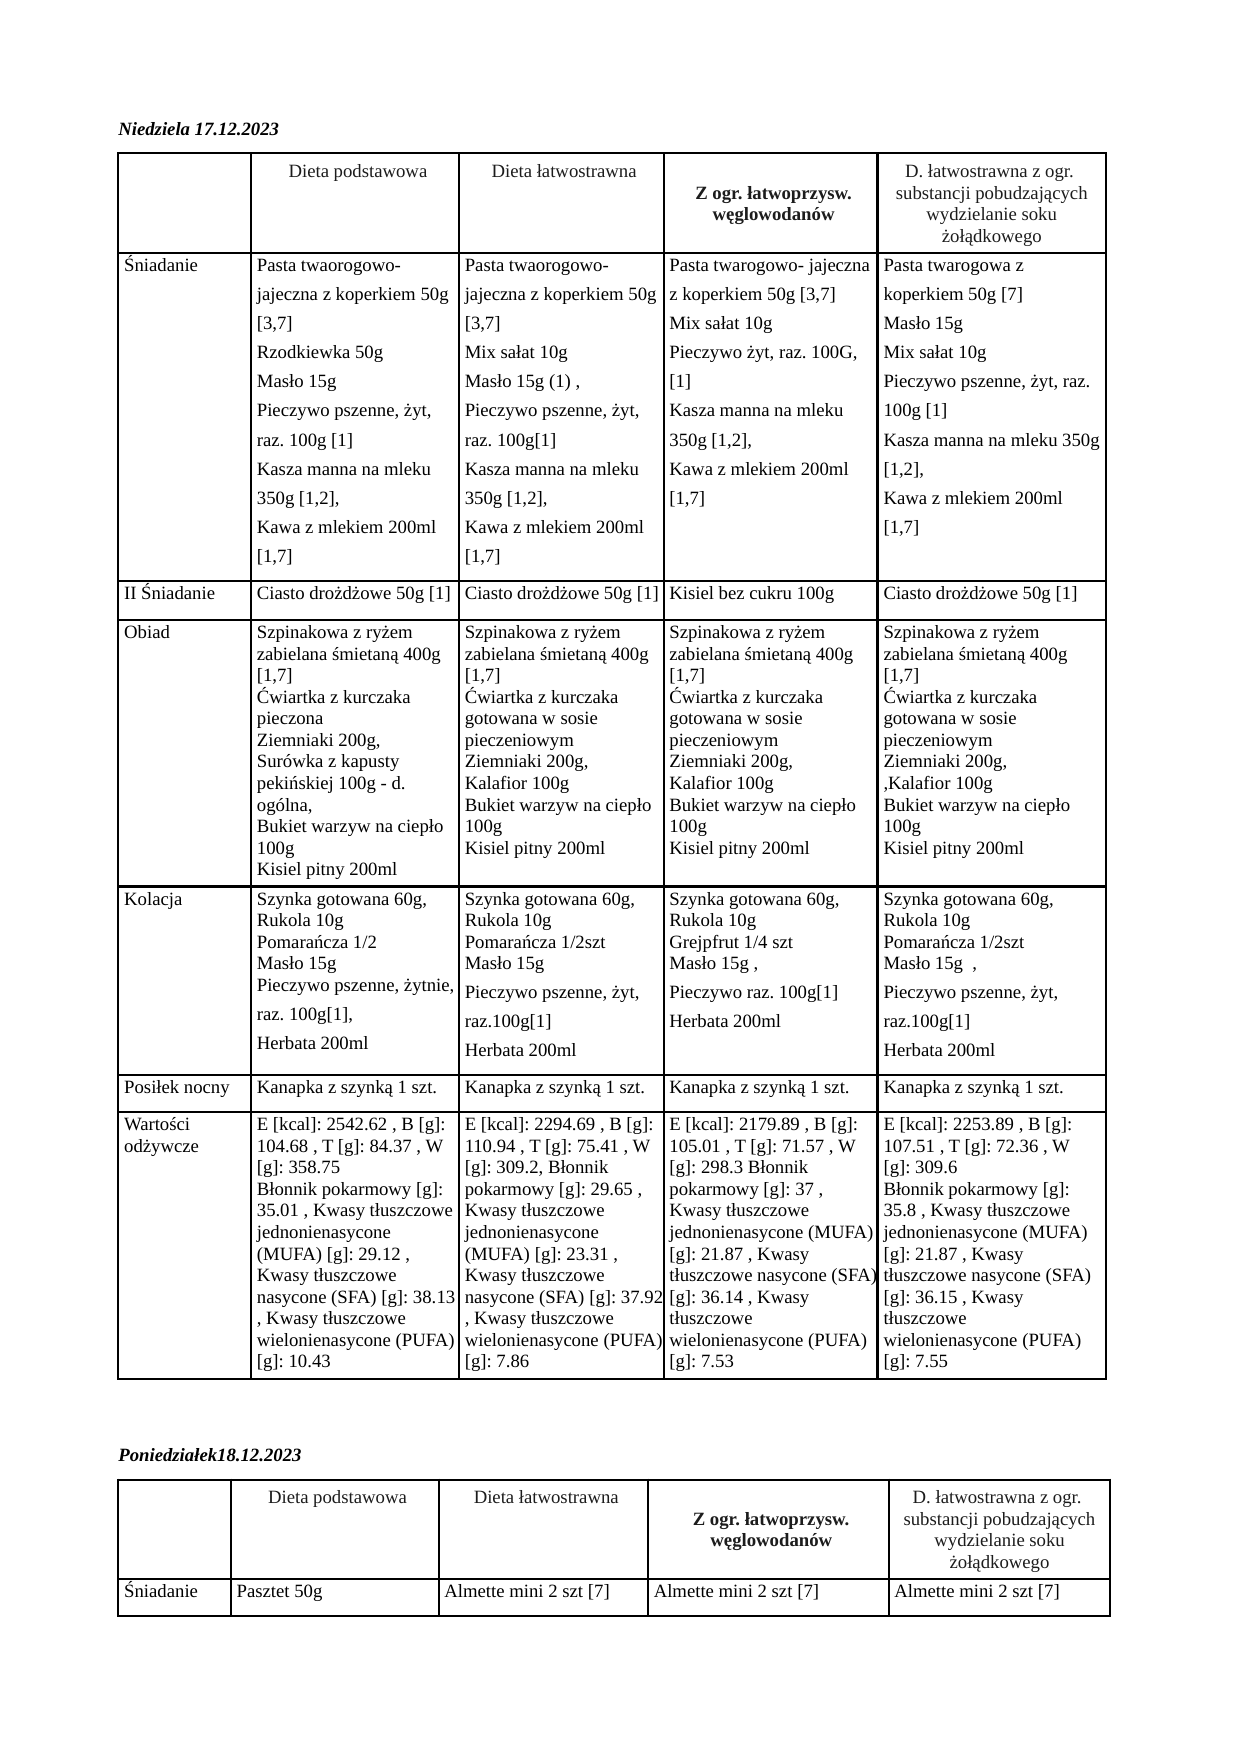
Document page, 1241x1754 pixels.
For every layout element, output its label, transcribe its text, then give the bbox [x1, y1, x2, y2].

table_header Z ogr. łatwoprzysw. węglowodanów [649, 1481, 888, 1578]
table_cell Szpinakowa z ryżem zabielana śmietaną 400g [1,7] Ćwiartka z kurczaka gotowana w sosie pieczeniowym Ziemniaki 200g, Kalafior 100g Bukiet warzyw na ciepło 100g Kisiel pitny 200ml [460, 621, 663, 885]
table_header [119, 154, 250, 252]
table_cell Kolacja [119, 888, 250, 1074]
table_cell Śniadanie [119, 1580, 230, 1615]
table_cell Szynka gotowana 60g, Rukola 10g Pomarańcza 1/2szt Masło 15g Pieczywo pszenne, żyt, raz.100g[1] Herbata 200ml [460, 888, 663, 1074]
table_cell Almette mini 2 szt [7] [890, 1580, 1109, 1615]
table_cell Obiad [119, 621, 250, 885]
text Niedziela 17.12.2023 [118, 118, 1122, 140]
table_cell E [kcal]: 2542.62 , B [g]: 104.68 , T [g]: 84.37 , W [g]: 358.75 Błonnik pokarmowy [g]: 35.01 , Kwasy tłuszczowe jednonienasycone (MUFA) [g]: 29.12 , Kwasy tłuszczowe nasycone (SFA) [g]: 38.13 , Kwasy tłuszczowe wielonienasycone (PUFA) [g]: 10.43 [252, 1113, 458, 1378]
text Poniedziałek18.12.2023 [118, 1444, 1122, 1466]
table_cell Pasta twarogowo- jajeczna z koperkiem 50g [3,7] Mix sałat 10g Pieczywo żyt, raz. 100G, [1] Kasza manna na mleku 350g [1,2], Kawa z mlekiem 200ml [1,7] [665, 254, 876, 579]
table_cell Szpinakowa z ryżem zabielana śmietaną 400g [1,7] Ćwiartka z kurczaka gotowana w sosie pieczeniowym Ziemniaki 200g, Kalafior 100g Bukiet warzyw na ciepło 100g Kisiel pitny 200ml [665, 621, 876, 885]
table_cell Kisiel bez cukru 100g [665, 582, 876, 619]
table_cell Ciasto drożdżowe 50g [1] [460, 582, 663, 619]
table_cell Szpinakowa z ryżem zabielana śmietaną 400g [1,7] Ćwiartka z kurczaka pieczona Ziemniaki 200g, Surówka z kapusty pekińskiej 100g - d. ogólna, Bukiet warzyw na ciepło 100g Kisiel pitny 200ml [252, 621, 458, 885]
table_cell E [kcal]: 2179.89 , B [g]: 105.01 , T [g]: 71.57 , W [g]: 298.3 Błonnik pokarmowy [g]: 37 , Kwasy tłuszczowe jednonienasycone (MUFA) [g]: 21.87 , Kwasy tłuszczowe nasycone (SFA) [g]: 36.14 , Kwasy tłuszczowe wielonienasycone (PUFA) [g]: 7.53 [665, 1113, 876, 1378]
table_cell E [kcal]: 2294.69 , B [g]: 110.94 , T [g]: 75.41 , W [g]: 309.2, Błonnik pokarmowy [g]: 29.65 , Kwasy tłuszczowe jednonienasycone (MUFA) [g]: 23.31 , Kwasy tłuszczowe nasycone (SFA) [g]: 37.92 , Kwasy tłuszczowe wielonienasycone (PUFA) [g]: 7.86 [460, 1113, 663, 1378]
table_cell E [kcal]: 2253.89 , B [g]: 107.51 , T [g]: 72.36 , W [g]: 309.6 Błonnik pokarmowy [g]: 35.8 , Kwasy tłuszczowe jednonienasycone (MUFA) [g]: 21.87 , Kwasy tłuszczowe nasycone (SFA) [g]: 36.15 , Kwasy tłuszczowe wielonienasycone (PUFA) [g]: 7.55 [879, 1113, 1105, 1378]
table_header D. łatwostrawna z ogr. substancji pobudzających wydzielanie soku żołądkowego [890, 1481, 1109, 1578]
table_cell Szynka gotowana 60g, Rukola 10g Grejpfrut 1/4 szt Masło 15g , Pieczywo raz. 100g[1] Herbata 200ml [665, 888, 876, 1074]
table_cell Pasztet 50g [232, 1580, 438, 1615]
table_cell Almette mini 2 szt [7] [440, 1580, 647, 1615]
table_header Dieta podstawowa [252, 154, 458, 252]
table_cell Ciasto drożdżowe 50g [1] [879, 582, 1105, 619]
table_header D. łatwostrawna z ogr. substancji pobudzających wydzielanie soku żołądkowego [879, 154, 1105, 252]
table_header Dieta podstawowa [232, 1481, 438, 1578]
table_cell Pasta twaorogowo- jajeczna z koperkiem 50g [3,7] Mix sałat 10g Masło 15g (1) , Pieczywo pszenne, żyt, raz. 100g[1] Kasza manna na mleku 350g [1,2], Kawa z mlekiem 200ml [1,7] [460, 254, 663, 579]
table_cell Kanapka z szynką 1 szt. [879, 1076, 1105, 1111]
table_header [119, 1481, 230, 1578]
table_cell Posiłek nocny [119, 1076, 250, 1111]
table_cell Pasta twaorogowo- jajeczna z koperkiem 50g [3,7] Rzodkiewka 50g Masło 15g Pieczywo pszenne, żyt, raz. 100g [1] Kasza manna na mleku 350g [1,2], Kawa z mlekiem 200ml [1,7] [252, 254, 458, 579]
table_cell Śniadanie [119, 254, 250, 579]
table_cell Ciasto drożdżowe 50g [1] [252, 582, 458, 619]
table_cell Szynka gotowana 60g, Rukola 10g Pomarańcza 1/2szt Masło 15g , Pieczywo pszenne, żyt, raz.100g[1] Herbata 200ml [879, 888, 1105, 1074]
table_cell Kanapka z szynką 1 szt. [665, 1076, 876, 1111]
table_header Dieta łatwostrawna [460, 154, 663, 252]
table_cell Szynka gotowana 60g, Rukola 10g Pomarańcza 1/2 Masło 15g Pieczywo pszenne, żytnie, raz. 100g[1], Herbata 200ml [252, 888, 458, 1074]
table_header Z ogr. łatwoprzysw. węglowodanów [665, 154, 876, 252]
table_cell Pasta twarogowa z koperkiem 50g [7] Masło 15g Mix sałat 10g Pieczywo pszenne, żyt, raz. 100g [1] Kasza manna na mleku 350g [1,2], Kawa z mlekiem 200ml [1,7] [879, 254, 1105, 579]
table_cell Almette mini 2 szt [7] [649, 1580, 888, 1615]
table_cell II Śniadanie [119, 582, 250, 619]
table_header Dieta łatwostrawna [440, 1481, 647, 1578]
table_cell Szpinakowa z ryżem zabielana śmietaną 400g [1,7] Ćwiartka z kurczaka gotowana w sosie pieczeniowym Ziemniaki 200g, ,Kalafior 100g Bukiet warzyw na ciepło 100g Kisiel pitny 200ml [879, 621, 1105, 885]
table_cell Kanapka z szynką 1 szt. [252, 1076, 458, 1111]
table_cell Wartości odżywcze [119, 1113, 250, 1378]
table_cell Kanapka z szynką 1 szt. [460, 1076, 663, 1111]
